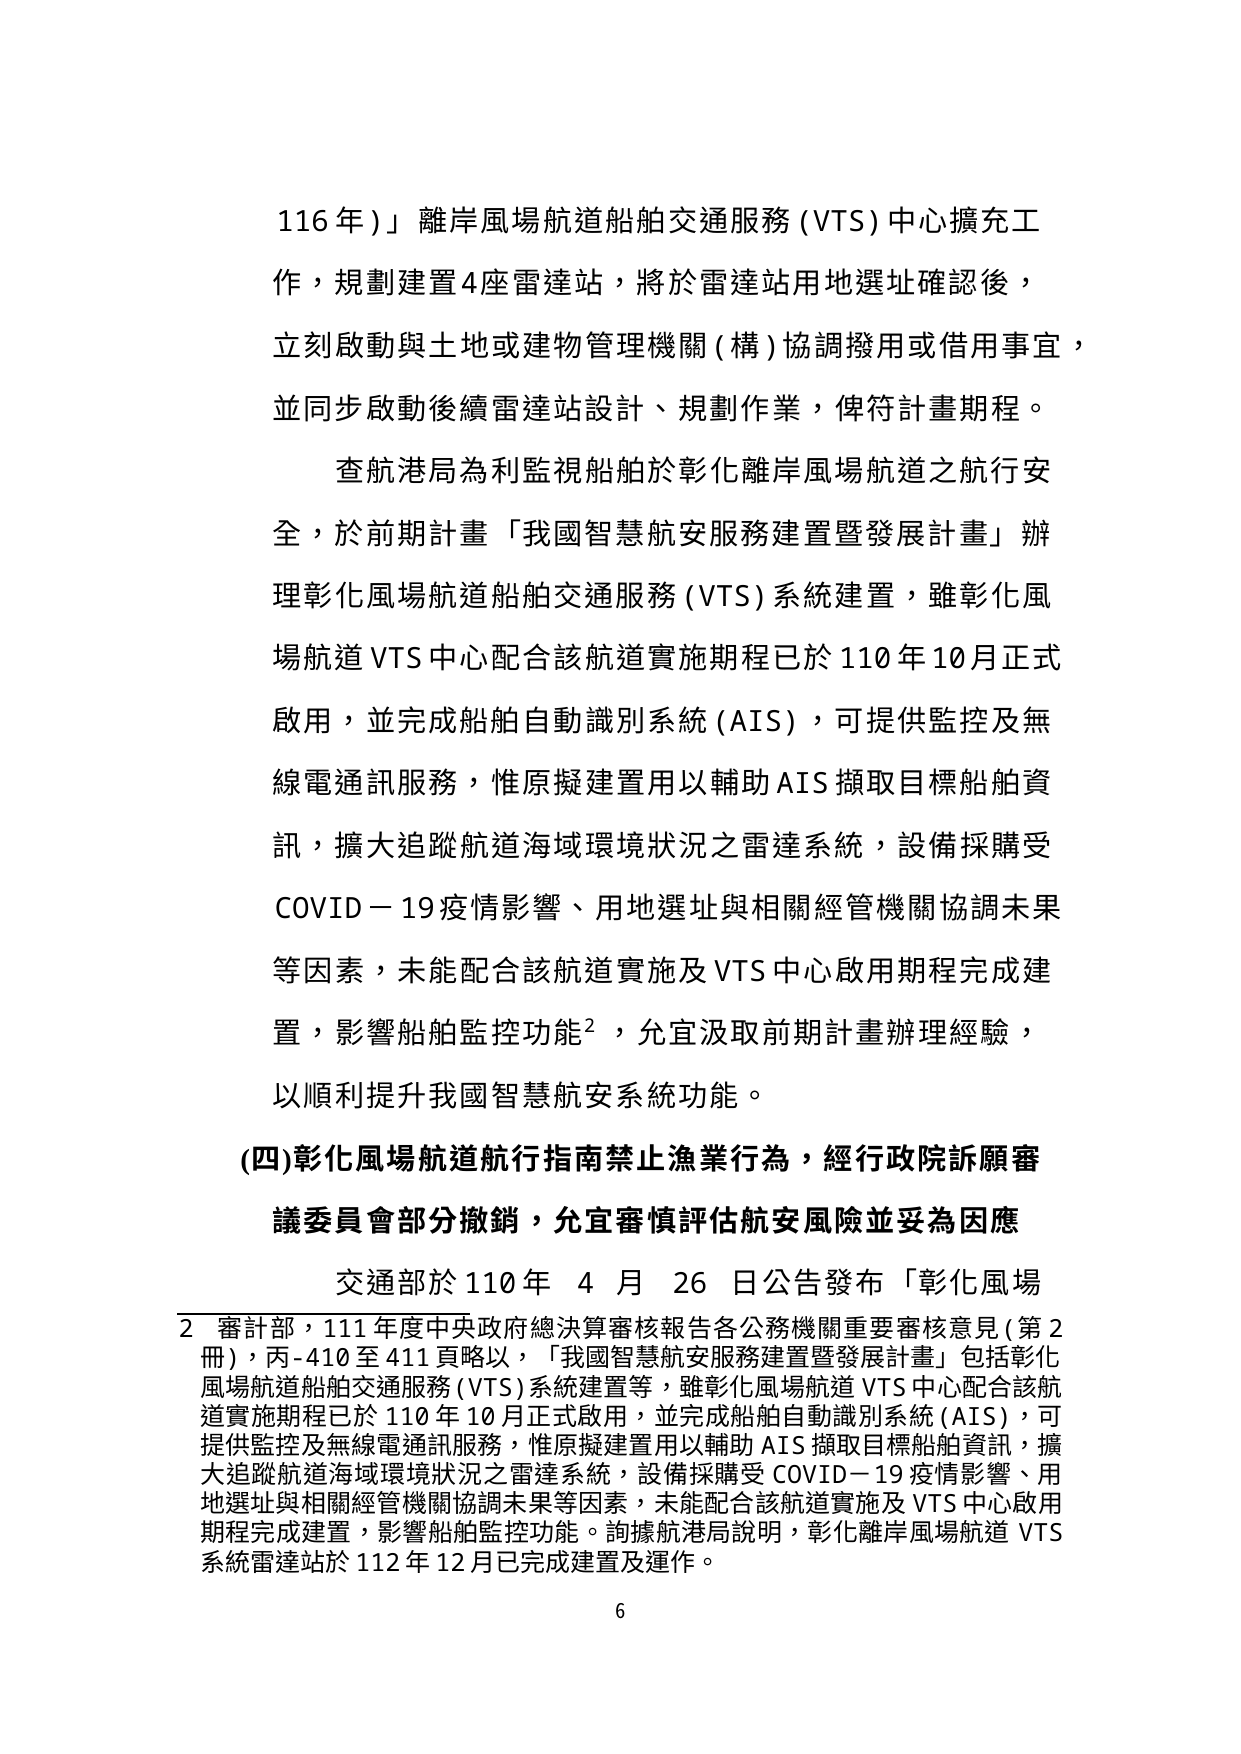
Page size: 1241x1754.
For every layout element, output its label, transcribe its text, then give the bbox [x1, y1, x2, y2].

text 交通部於110年 4 月 26 日公告發布「彰化風場 [266, 1240, 1063, 1302]
text 查航港局為利監視船舶於彰化離岸風場航道之航行安全，於前期計畫「我國智慧航安服務建置暨發展計畫」辦理彰化風場航道船舶交通服務(VTS)系統建置，雖彰化風場航道VTS中心配合該航道實施期程已於110年10月正式啟用，並完成船舶自動識別系統(AIS)，可提供監控及無線電通訊服務，惟原擬建置用以輔助AIS擷取目標船舶資訊，擴大追蹤航道海域環境狀況之雷達系統，設備採購受COVID－19疫情影響、用地選址與相關經管機關協調未果等因素，未能配合該航道實施及VTS中心啟用期程完成建置，影響船舶監控功能，允宜汲取前期計畫辦理經驗，以順利提升我國智慧航安系統功能。 [266, 427, 1063, 1115]
text (四)彰化風場航道航行指南禁止漁業行為，經行政院訴願審議委員會部分撤銷，允宜審慎評估航安風險並妥為因應 [236, 1115, 1063, 1240]
text 據航港局說明，「我國智慧航安服務升級計畫(113-116年)」離岸風場航道船舶交通服務(VTS)中心擴充工作，規劃建置4座雷達站，將於雷達站用地選址確認後，立刻啟動與土地或建物管理機關(構)協調撥用或借用事宜，並同步啟動後續雷達站設計、規劃作業，俾符計畫期程。 [266, 177, 1063, 427]
text 審計部，111年度中央政府總決算審核報告各公務機關重要審核意見(第2冊)，丙-410至411頁略以，「我國智慧航安服務建置暨發展計畫」包括彰化風場航道船舶交通服務(VTS)系統建置等，雖彰化風場航道VTS中心配合該航道實施期程已於110年10月正式啟用，並完成船舶自動識別系統(AIS)，可提供監控及無線電通訊服務，惟原擬建置用以輔助AIS擷取目標船舶資訊，擴大追蹤航道海域環境狀況之雷達系統，設備採購受COVID－19疫情影響、用地選址與相關經管機關協調未果等因素，未能配合該航道實施及VTS中心啟用期程完成建置，影響船舶監控功能。詢據航港局說明，彰化離岸風場航道VTS系統雷達站於112年12月已完成建置及運作。 [178, 1314, 1063, 1577]
